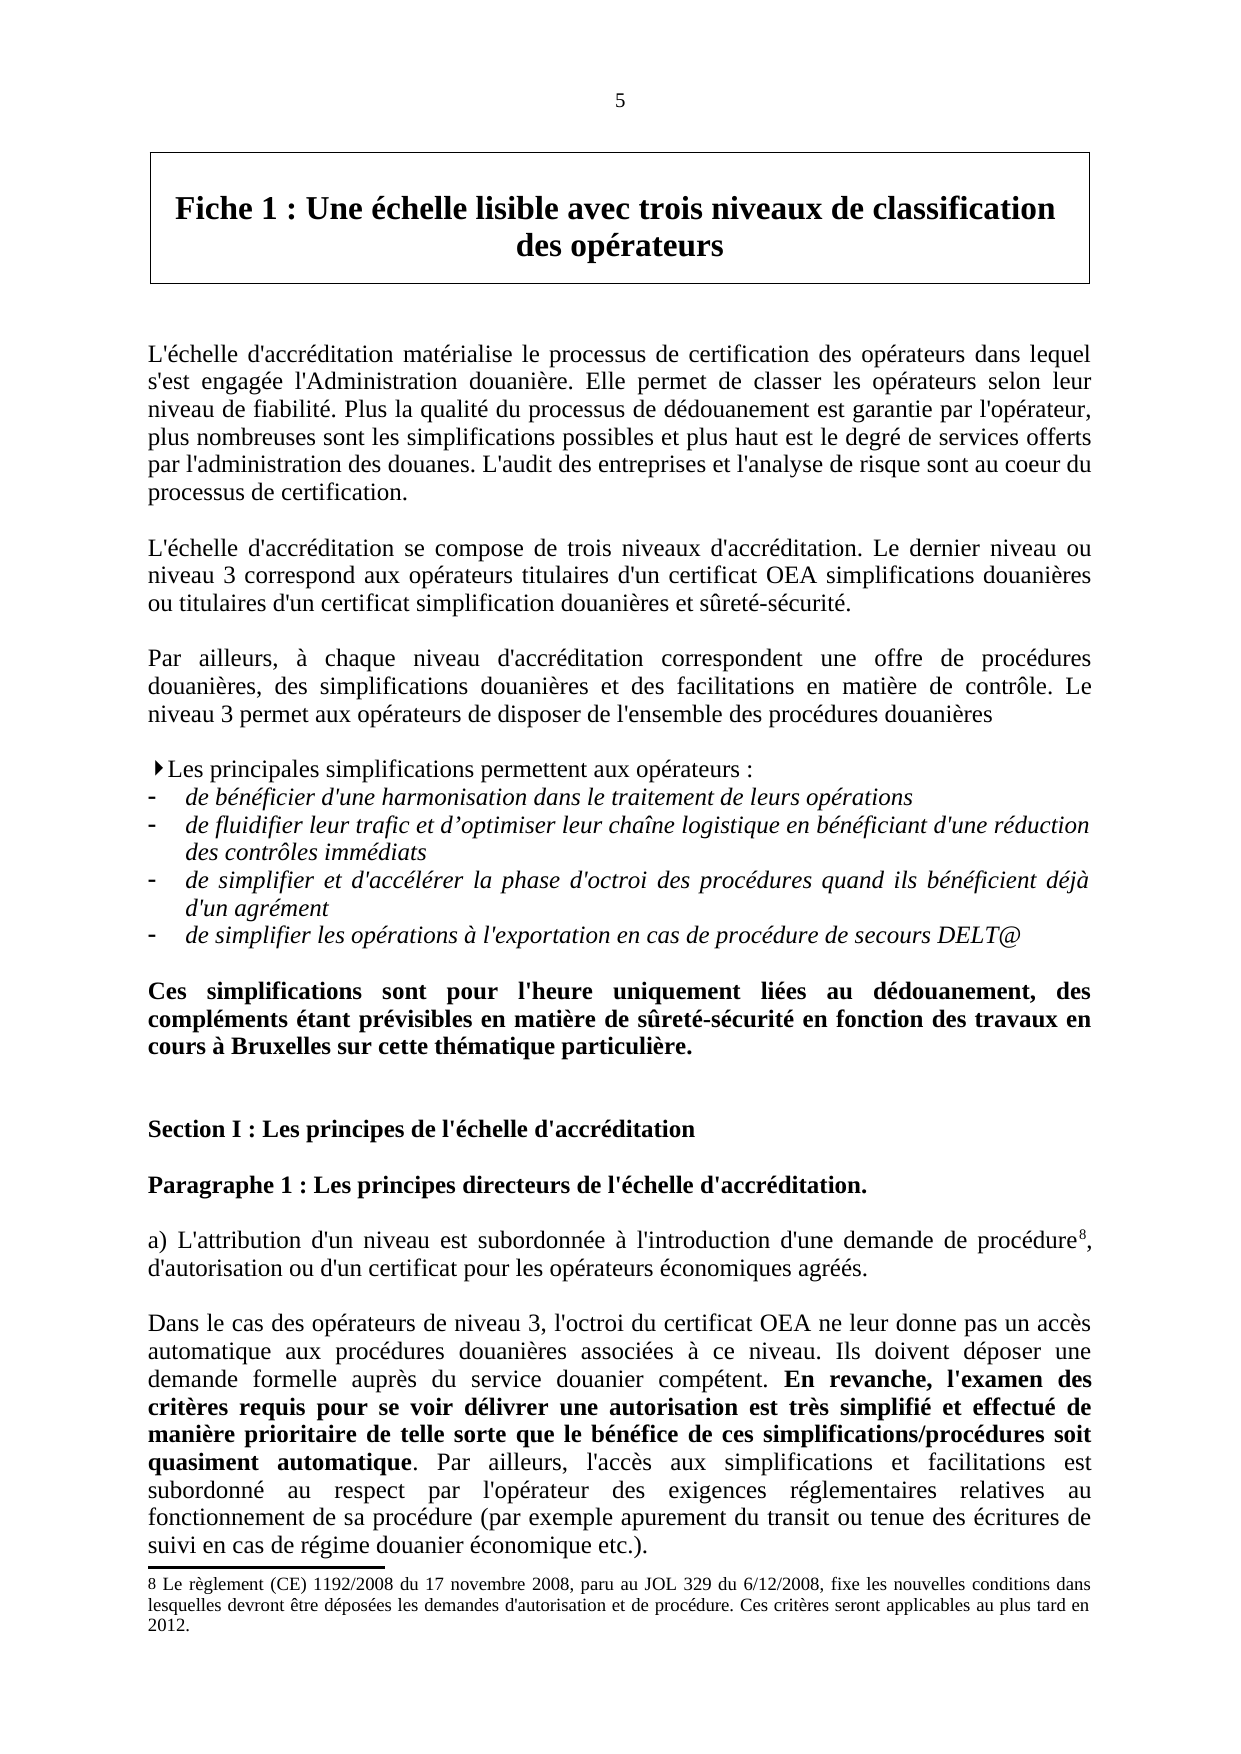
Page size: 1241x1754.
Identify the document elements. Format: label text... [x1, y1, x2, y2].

text a) L'attribution d'un niveau est subordonnée à l'introduction d'une demande de procédure, d'autorisation ou d'un certificat pour les opérateurs économiques agréés. [148, 1226, 1092, 1282]
text Fiche 1 : Une échelle lisible avec trois niveaux de classification [151, 190, 1088, 227]
list de simplifier et d'accélérer la phase d'octroi des procédures quand ils bénéficient déjà d'un agrément [148, 866, 1092, 922]
text L'échelle d'accréditation se compose de trois niveaux d'accréditation. Le dernier niveau ou niveau 3 correspond aux opérateurs titulaires d'un certificat OEA simplifications douanières ou titulaires d'un certificat simplification douanières et sûreté-sécurité. [148, 534, 1092, 617]
text Ces simplifications sont pour l'heure uniquement liées au dédouanement, des compléments étant prévisibles en matière de sûreté-sécurité en fonction des travaux en cours à Bruxelles sur cette thématique particulière. [148, 977, 1092, 1060]
text des opérateurs [151, 227, 1088, 264]
list de bénéficier d'une harmonisation dans le traitement de leurs opérations [148, 783, 1092, 811]
text Les principales simplifications permettent aux opérateurs : [148, 755, 1092, 783]
text Le règlement (CE) 1192/2008 du 17 novembre 2008, paru au JOL 329 du 6/12/2008, fixe les nouvelles conditions dans lesquelles devront être déposées les demandes d'autorisation et de procédure. Ces critères seront applicables au plus tard en 2012. [148, 1573, 1092, 1636]
text Par ailleurs, à chaque niveau d'accréditation correspondent une offre de procédures douanières, des simplifications douanières et des facilitations en matière de contrôle. Le niveau 3 permet aux opérateurs de disposer de l'ensemble des procédures douanières [148, 644, 1092, 728]
text Dans le cas des opérateurs de niveau 3, l'octroi du certificat OEA ne leur donne pas un accès automatique aux procédures douanières associées à ce niveau. Ils doivent déposer une demande formelle auprès du service douanier compétent. En revanche, l'examen des critères requis pour se voir délivrer une autorisation est très simplifié et effectué de manière prioritaire de telle sorte que le bénéfice de ces simplifications/procédures soit quasiment automatique. Par ailleurs, l'accès aux simplifications et facilitations est subordonné au respect par l'opérateur des exigences réglementaires relatives au fonctionnement de sa procédure (par exemple apurement du transit ou tenue des écritures de suivi en cas de régime douanier économique etc.). [148, 1309, 1092, 1559]
text Paragraphe 1 : Les principes directeurs de l'échelle d'accréditation. [148, 1171, 1092, 1199]
text L'échelle d'accréditation matérialise le processus de certification des opérateurs dans lequel s'est engagée l'Administration douanière. Elle permet de classer les opérateurs selon leur niveau de fiabilité. Plus la qualité du processus de dédouanement est garantie par l'opérateur, plus nombreuses sont les simplifications possibles et plus haut est le degré de services offerts par l'administration des douanes. L'audit des entreprises et l'analyse de risque sont au coeur du processus de certification. [148, 340, 1092, 506]
list de simplifier les opérations à l'exportation en cas de procédure de secours DELT@ [148, 922, 1092, 949]
text Section I : Les principes de l'échelle d'accréditation [148, 1116, 1092, 1143]
list de fluidifier leur trafic et d’optimiser leur chaîne logistique en bénéficiant d'une réduction des contrôles immédiats [148, 811, 1092, 866]
